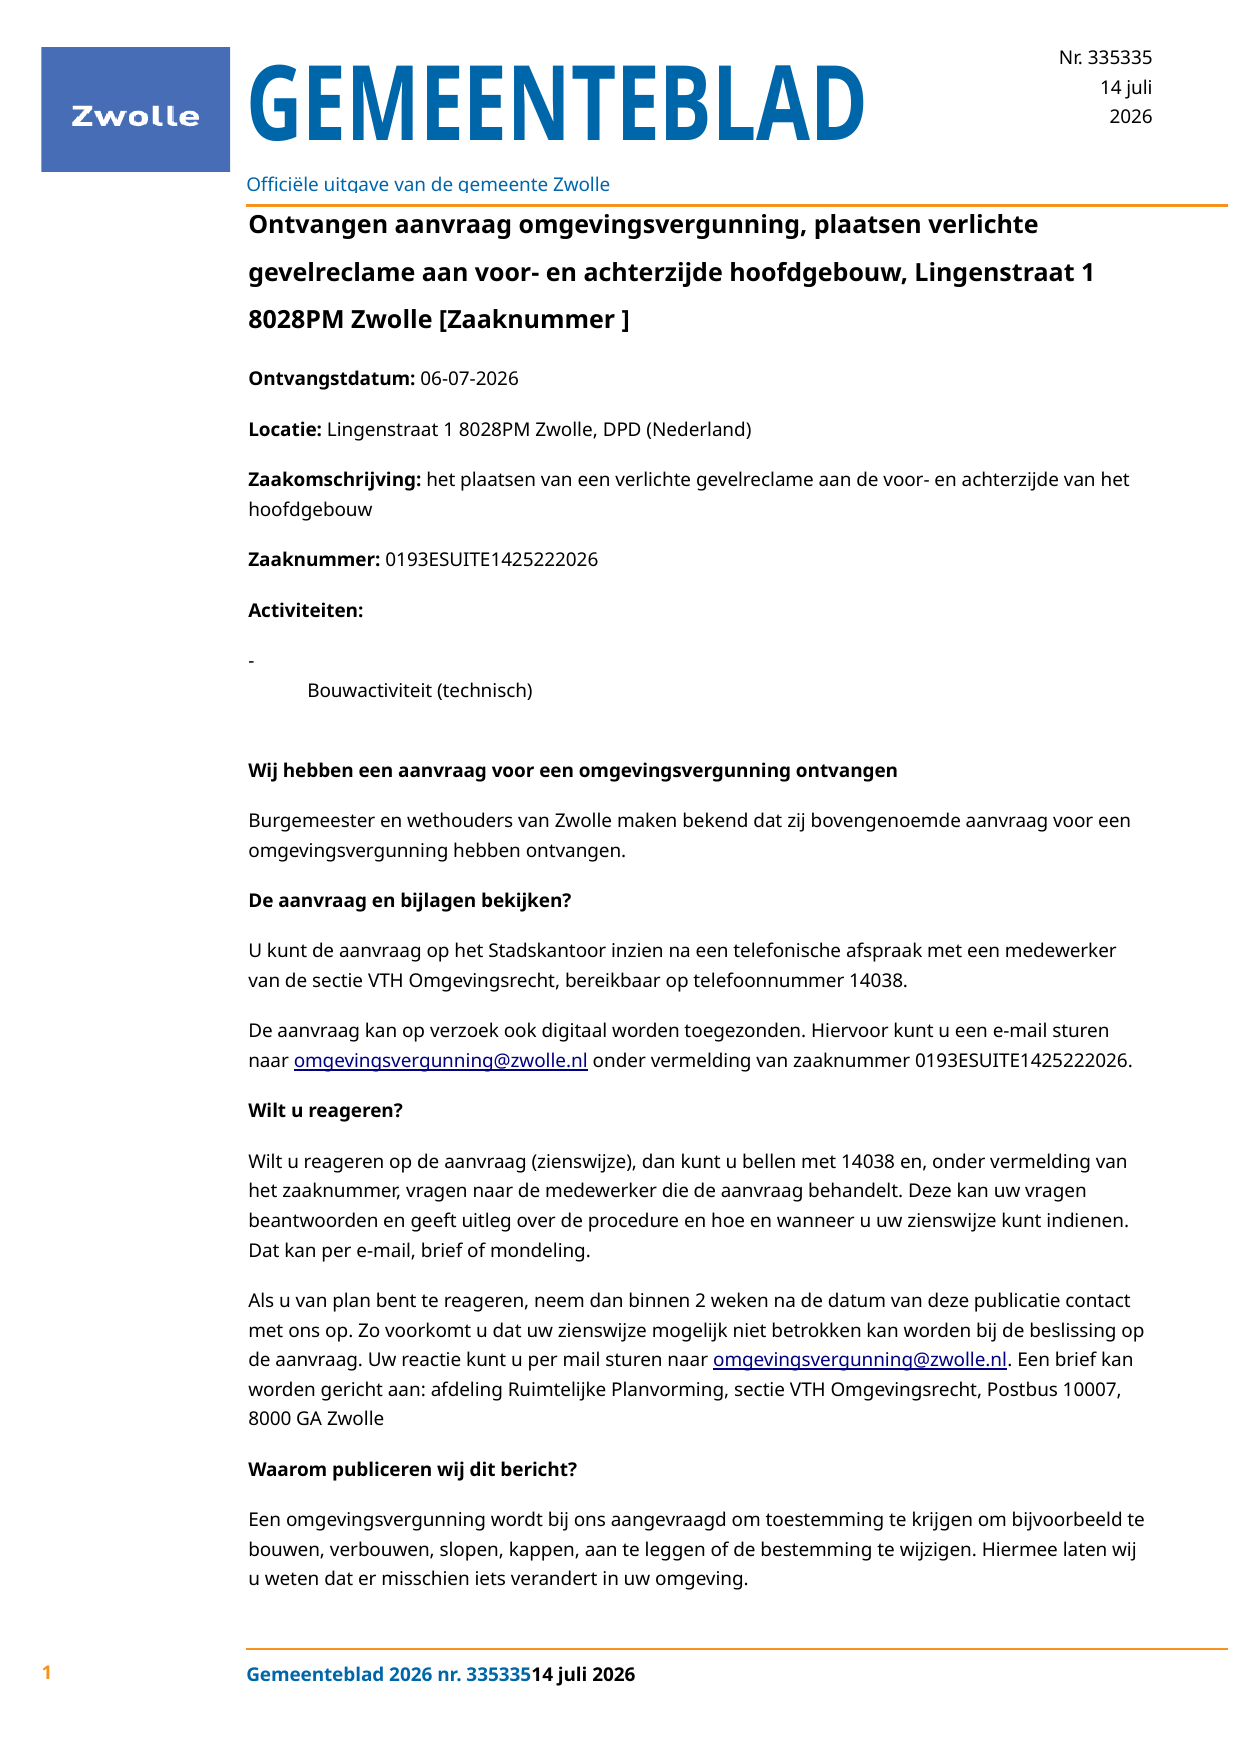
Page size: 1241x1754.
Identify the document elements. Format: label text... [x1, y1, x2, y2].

text Wilt u reageren? [248, 1098, 1152, 1123]
text Waarom publiceren wij dit bericht? [248, 1456, 1152, 1482]
text Wilt u reageren op de aanvraag (zienswijze), dan kunt u bellen met 14038 en, onder vermelding van het zaaknummer, vragen naar de medewerker die de aanvraag behandelt. Deze kan uw vragen beantwoorden en geeft uitleg over de procedure en hoe en wanneer u uw zienswijze kunt indienen. Dat kan per e-mail, brief of mondeling. [248, 1148, 1152, 1262]
text Als u van plan bent te reageren, neem dan binnen 2 weken na de datum van deze publicatie contact met ons op. Zo voorkomt u dat uw zienswijze mogelijk niet betrokken kan worden bij de beslissing op de aanvraag. Uw reactie kunt u per mail sturen naar omgevingsvergunning@zwolle.nl. Een brief kan worden gericht aan: afdeling Ruimtelijke Planvorming, sectie VTH Omgevingsrecht, Postbus 10007, 8000 GA Zwolle [248, 1287, 1152, 1431]
picture [41, 47, 231, 172]
text Ontvangstdatum: 06-07-2026 [248, 366, 1152, 391]
text Locatie: Lingenstraat 1 8028PM Zwolle, DPD (Nederland) [248, 416, 1152, 442]
text Een omgevingsvergunning wordt bij ons aangevraagd om toestemming te krijgen om bijvoorbeeld te bouwen, verbouwen, slopen, kappen, aan te leggen of de bestemming te wijzigen. Hiermee laten wij u weten dat er misschien iets verandert in uw omgeving. [248, 1506, 1152, 1591]
text De aanvraag kan op verzoek ook digitaal worden toegezonden. Hiervoor kunt u een e-mail sturen naar omgevingsvergunning@zwolle.nl onder vermelding van zaaknummer 0193ESUITE1425222026. [248, 1018, 1152, 1073]
text Ontvangen aanvraag omgevingsvergunning, plaatsen verlichte gevelreclame aan voor- en achterzijde hoofdgebouw, Lingenstraat 1 8028PM Zwolle [Zaaknummer ] [248, 207, 1152, 336]
text Activiteiten: [248, 597, 1152, 622]
text Zaakomschrijving: het plaatsen van een verlichte gevelreclame aan de voor- en achterzijde van het hoofdgebouw [248, 466, 1152, 522]
list Bouwactiviteit (technisch) [248, 677, 1152, 702]
text Burgemeester en wethouders van Zwolle maken bekend dat zij bovengenoemde aanvraag voor een omgevingsvergunning hebben ontvangen. [248, 807, 1152, 862]
text De aanvraag en bijlagen bekijken? [248, 887, 1152, 913]
text U kunt de aanvraag op het Stadskantoor inzien na een telefonische afspraak met een medewerker van de sectie VTH Omgevingsrecht, bereikbaar op telefoonnummer 14038. [248, 938, 1152, 993]
text Wij hebben een aanvraag voor een omgevingsvergunning ontvangen [248, 757, 1152, 782]
text Zaaknummer: 0193ESUITE1425222026 [248, 546, 1152, 572]
